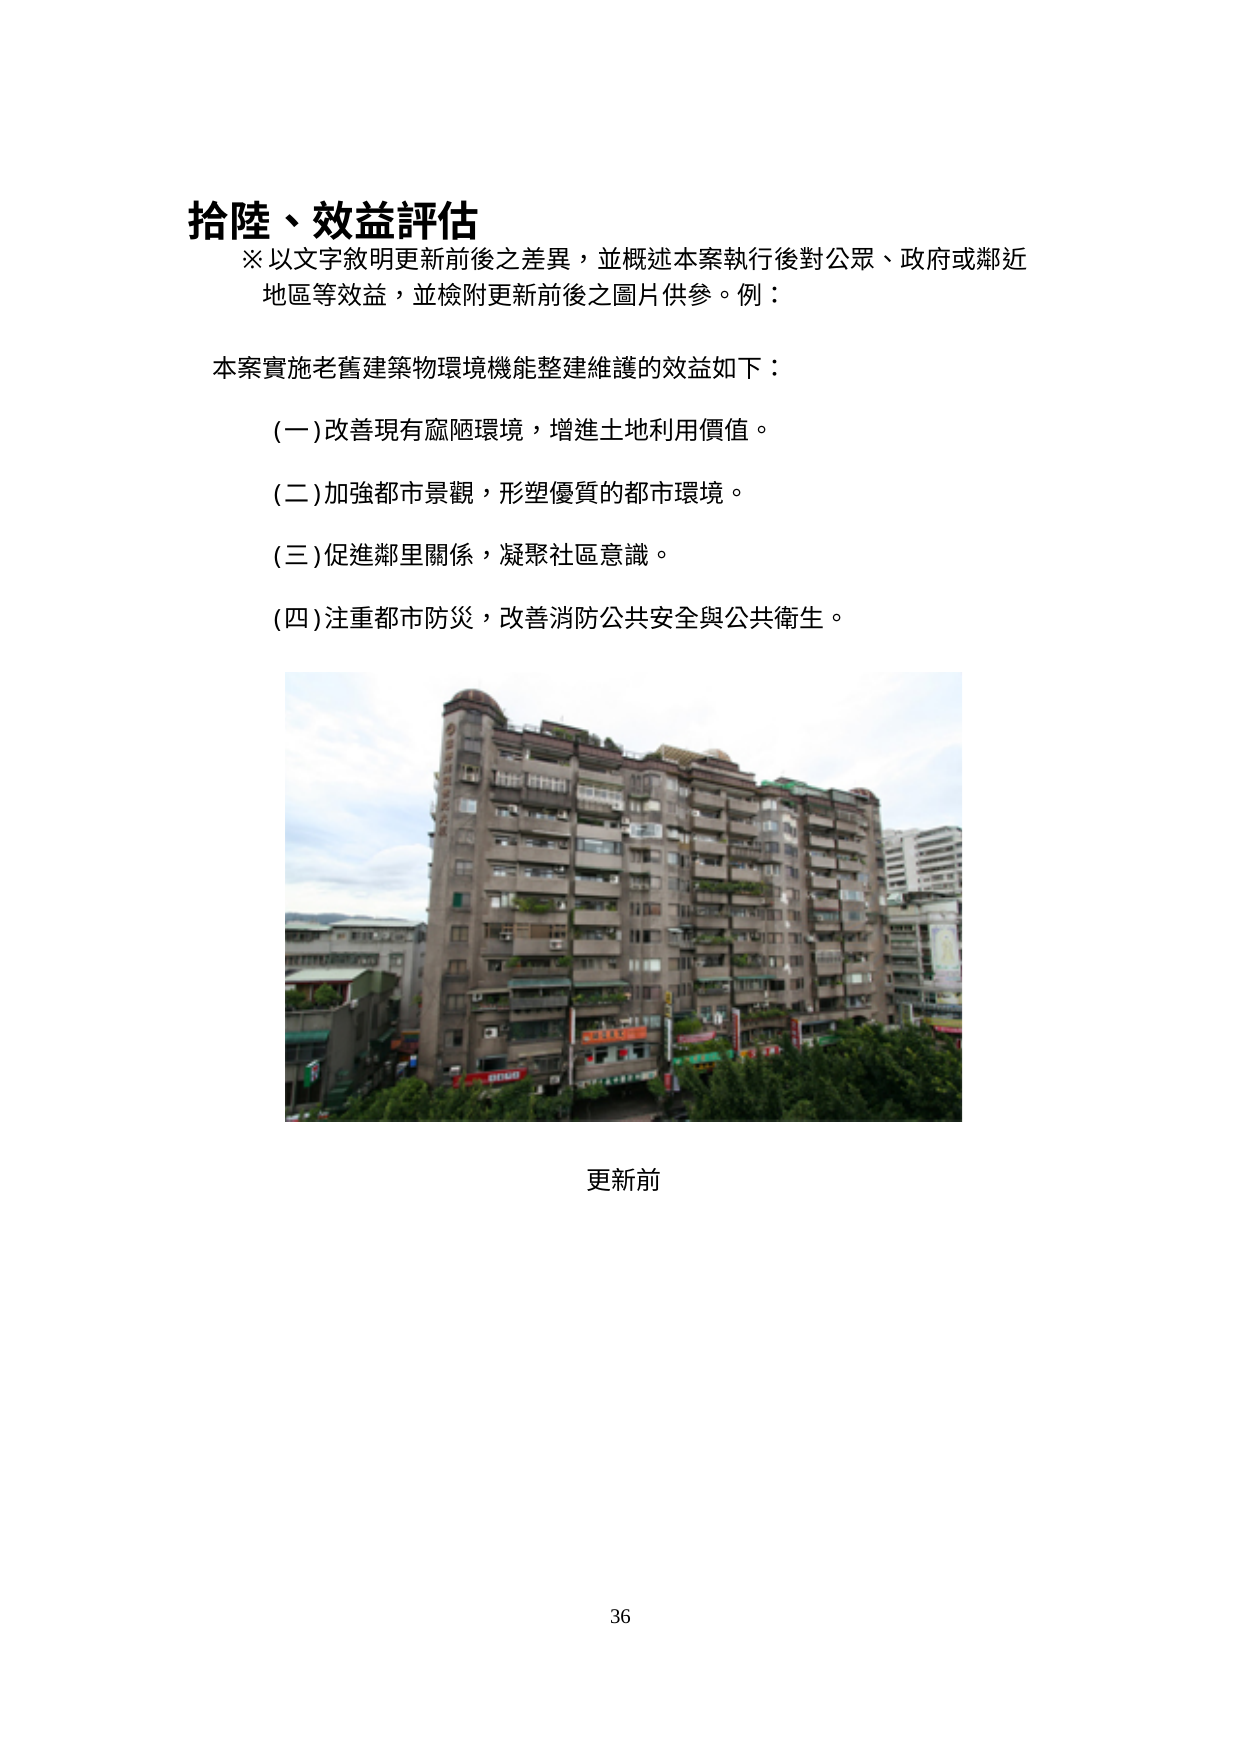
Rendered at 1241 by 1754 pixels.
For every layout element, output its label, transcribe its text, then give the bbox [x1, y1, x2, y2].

text (一)改善現有窳陋環境，增進土地利用價值。 [269, 387, 1028, 449]
table_cell 更新前 [188, 1137, 1085, 1199]
text ※以文字敘明更新前後之差異，並概述本案執行後對公眾、政府或鄰近地區等效益，並檢附更新前後之圖片供參。例： [237, 239, 1028, 312]
subtitle 拾陸、效益評估 [187, 177, 1028, 239]
text (三)促進鄰里關係，凝聚社區意識。 [269, 512, 1028, 574]
table_header [188, 637, 1085, 1137]
text (二)加強都市景觀，形塑優質的都市環境。 [269, 449, 1028, 512]
text 本案實施老舊建築物環境機能整建維護的效益如下： [212, 324, 1028, 387]
text (四)注重都市防災，改善消防公共安全與公共衛生。 [269, 574, 1028, 637]
